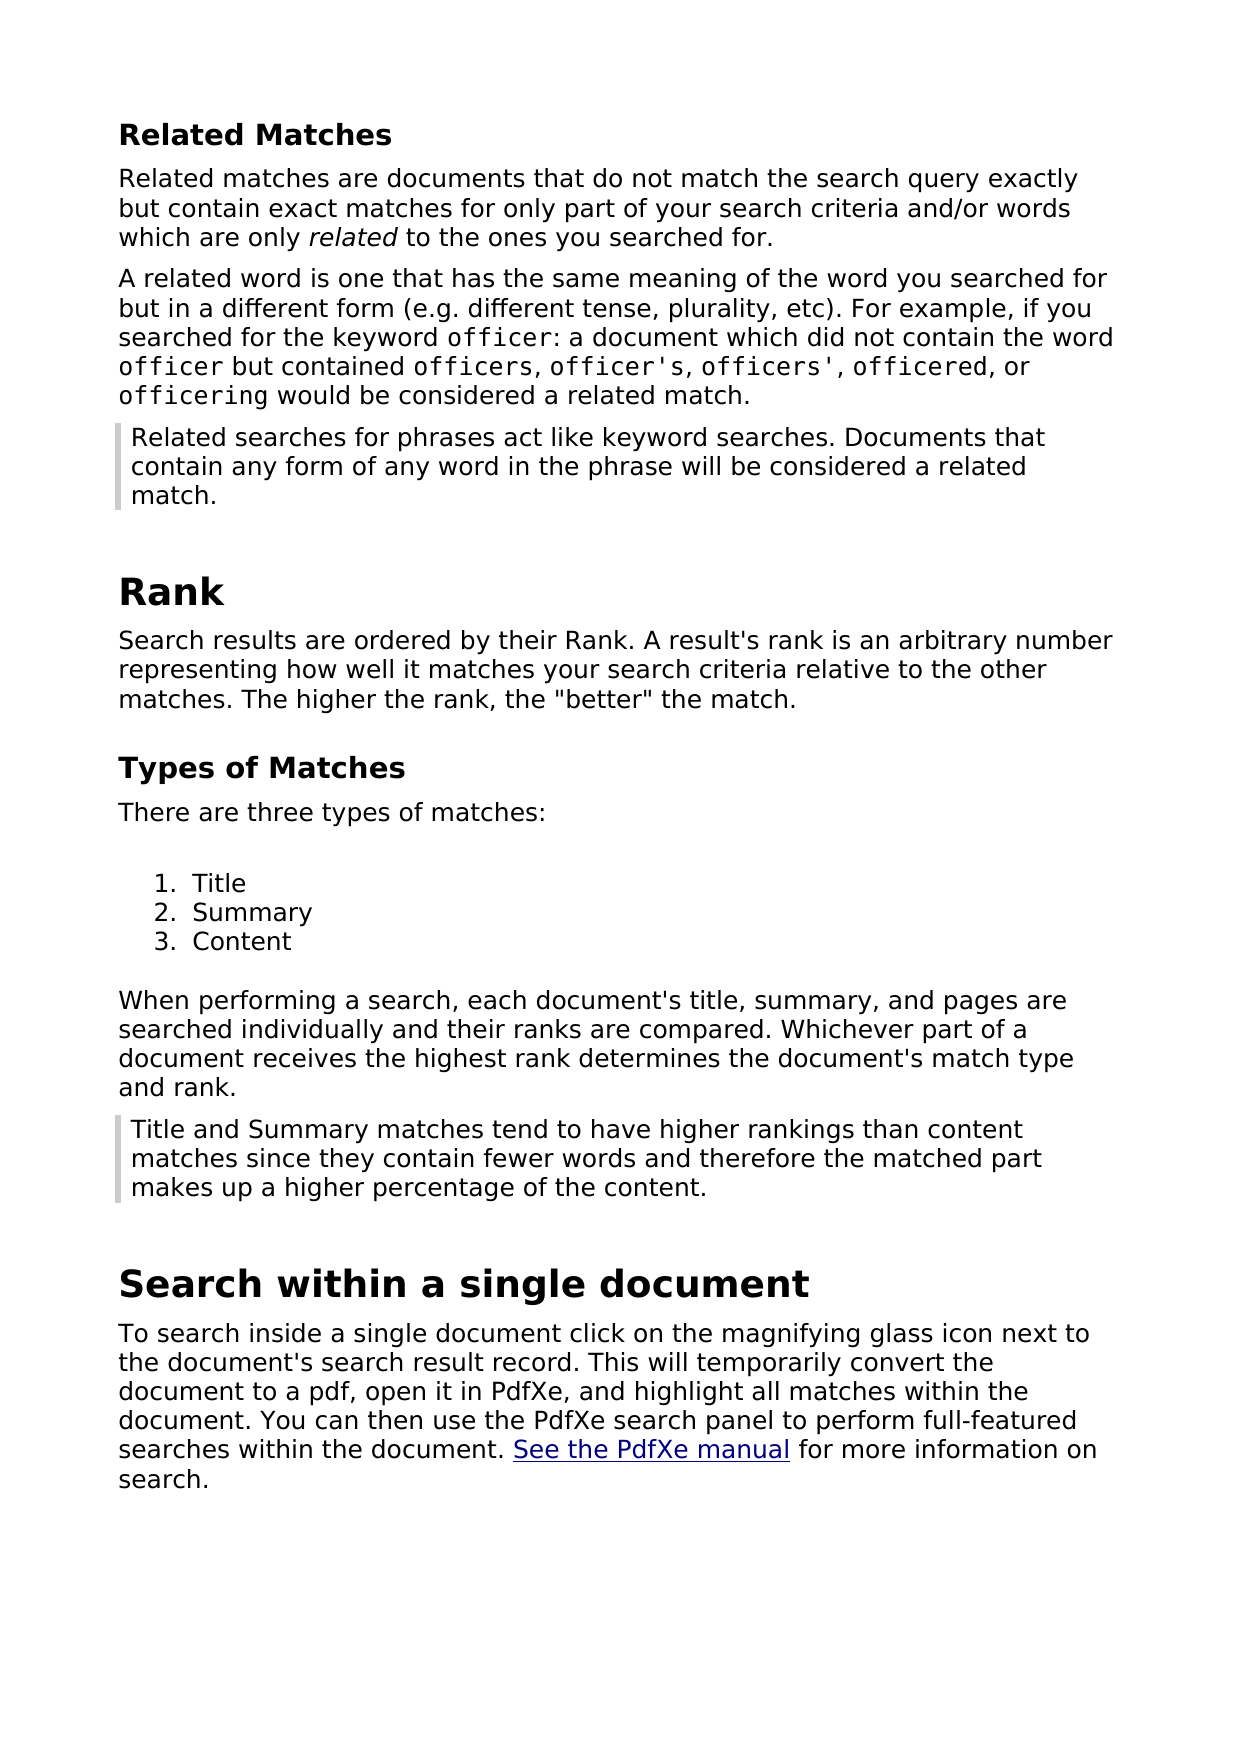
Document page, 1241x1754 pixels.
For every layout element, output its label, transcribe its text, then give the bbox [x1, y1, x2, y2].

list Title [177, 869, 1122, 898]
subtitle Search within a single document [118, 1263, 1122, 1306]
subtitle Related Matches [118, 118, 1122, 152]
text There are three types of matches: [118, 798, 1122, 827]
subtitle Rank [118, 570, 1122, 614]
table_header Related searches for phrases act like keyword searches. Documents that contain any form of any word in the phrase will be considered a related match. [121, 423, 1122, 510]
table_header Title and Summary matches tend to have higher rankings than content matches since they contain fewer words and therefore the matched part makes up a higher percentage of the content. [121, 1115, 1122, 1203]
text Related matches are documents that do not match the search query exactly but contain exact matches for only part of your search criteria and/or words which are only related to the ones you searched for. [118, 164, 1122, 252]
text A related word is one that has the same meaning of the word you searched for but in a different form (e.g. different tense, plurality, etc). For example, if you searched for the keyword officer: a document which did not contain the word officer but contained officers, officer's, officers', officered, or officering would be considered a related match. [118, 264, 1122, 410]
list Content [177, 927, 1122, 957]
text To search inside a single document click on the magnifying glass icon next to the document's search result record. This will temporarily convert the document to a pdf, open it in PdfXe, and highlight all matches within the document. You can then use the PdfXe search panel to perform full-featured searches within the document. See the PdfXe manual for more information on search. [118, 1319, 1122, 1494]
list Summary [177, 898, 1122, 927]
text When performing a search, each document's title, summary, and pages are searched individually and their ranks are compared. Whichever part of a document receives the highest rank determines the document's match type and rank. [118, 986, 1122, 1103]
text Search results are ordered by their Rank. A result's rank is an arbitrary number representing how well it matches your search criteria relative to the other matches. The higher the rank, the "better" the match. [118, 627, 1122, 714]
subtitle Types of Matches [118, 752, 1122, 786]
